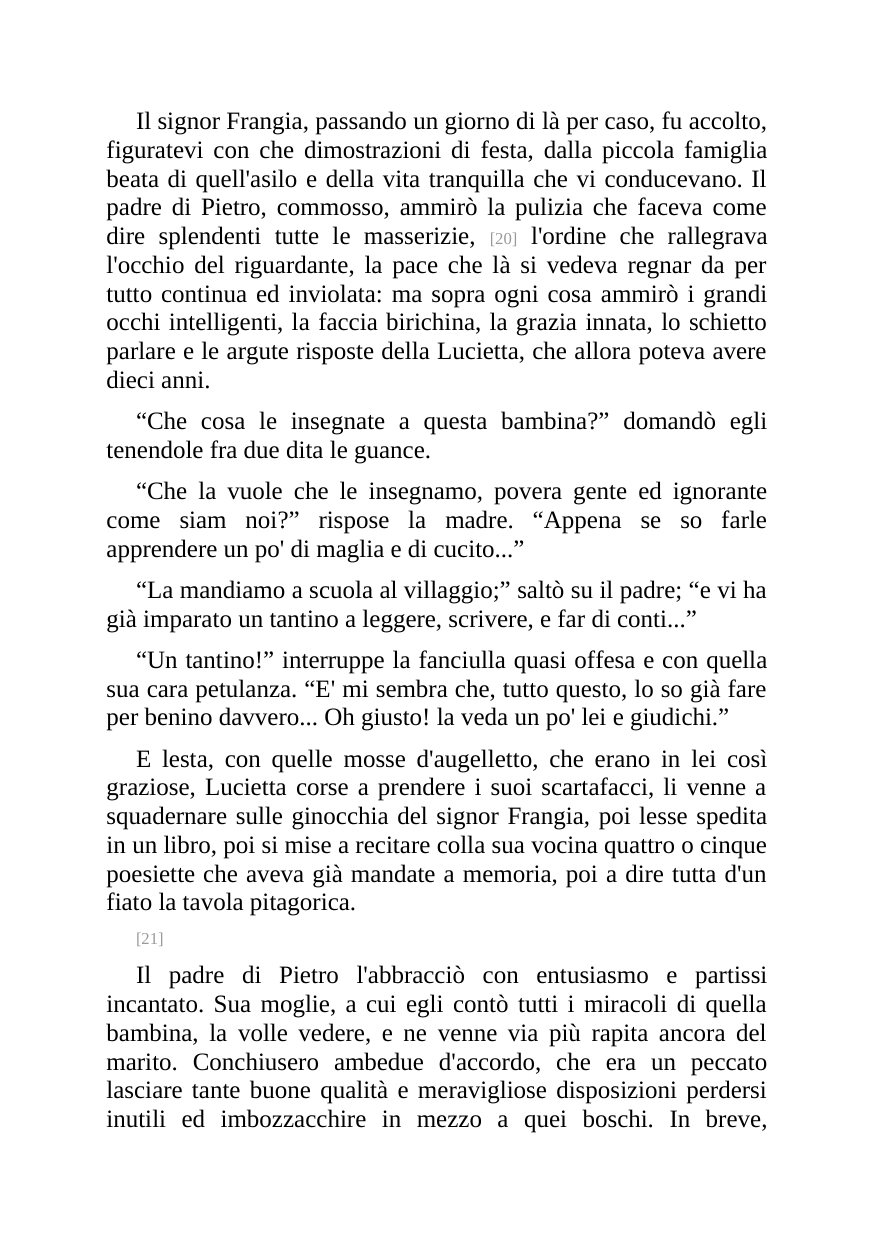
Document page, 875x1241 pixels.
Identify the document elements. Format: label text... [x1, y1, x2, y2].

text Il padre di Pietro l'abbracciò con entusiasmo e partissi incantato. Sua moglie, a cui egli contò tutti i miracoli di quella bambina, la volle vedere, e ne venne via più rapita ancora del marito. Conchiusero ambedue d'accordo, che era un peccato lasciare tante buone qualità e meravigliose disposizioni perdersi inutili ed imbozzacchire in mezzo a quei boschi. In breve, [106, 960, 768, 1133]
text [21] [164, 929, 768, 948]
text E lesta, con quelle mosse d'augelletto, che erano in lei così graziose, Lucietta corse a prendere i suoi scartafacci, li venne a squadernare sulle ginocchia del signor Frangia, poi lesse spedita in un libro, poi si mise a recitare colla sua vocina quattro o cinque poesiette che aveva già mandate a memoria, poi a dire tutta d'un fiato la tavola pitagorica. [106, 744, 768, 916]
text Il signor Frangia, passando un giorno di là per caso, fu accolto, figuratevi con che dimostrazioni di festa, dalla piccola famiglia beata di quell'asilo e della vita tranquilla che vi conducevano. Il padre di Pietro, commosso, ammirò la pulizia che faceva come dire splendenti tutte le masserizie, [20] l'ordine che rallegrava l'occhio del riguardante, la pace che là si vedeva regnar da per tutto continua ed inviolata: ma sopra ogni cosa ammirò i grandi occhi intelligenti, la faccia birichina, la grazia innata, lo schietto parlare e le argute risposte della Lucietta, che allora poteva avere dieci anni. [106, 106, 768, 394]
text “Che la vuole che le insegnamo, povera gente ed ignorante come siam noi?” rispose la madre. “Appena se so farle apprendere un po' di maglia e di cucito...” [106, 476, 768, 562]
text “Che cosa le insegnate a questa bambina?” domandò egli tenendole fra due dita le guance. [106, 406, 768, 464]
text “La mandiamo a scuola al villaggio;” saltò su il padre; “e vi ha già imparato un tantino a leggere, scrivere, e far di conti...” [106, 575, 768, 632]
text [21] [106, 929, 136, 948]
text “Un tantino!” interruppe la fanciulla quasi offesa e con quella sua cara petulanza. “E' mi sembra che, tutto questo, lo so già fare per benino davvero... Oh giusto! la veda un po' lei e giudichi.” [106, 645, 768, 731]
